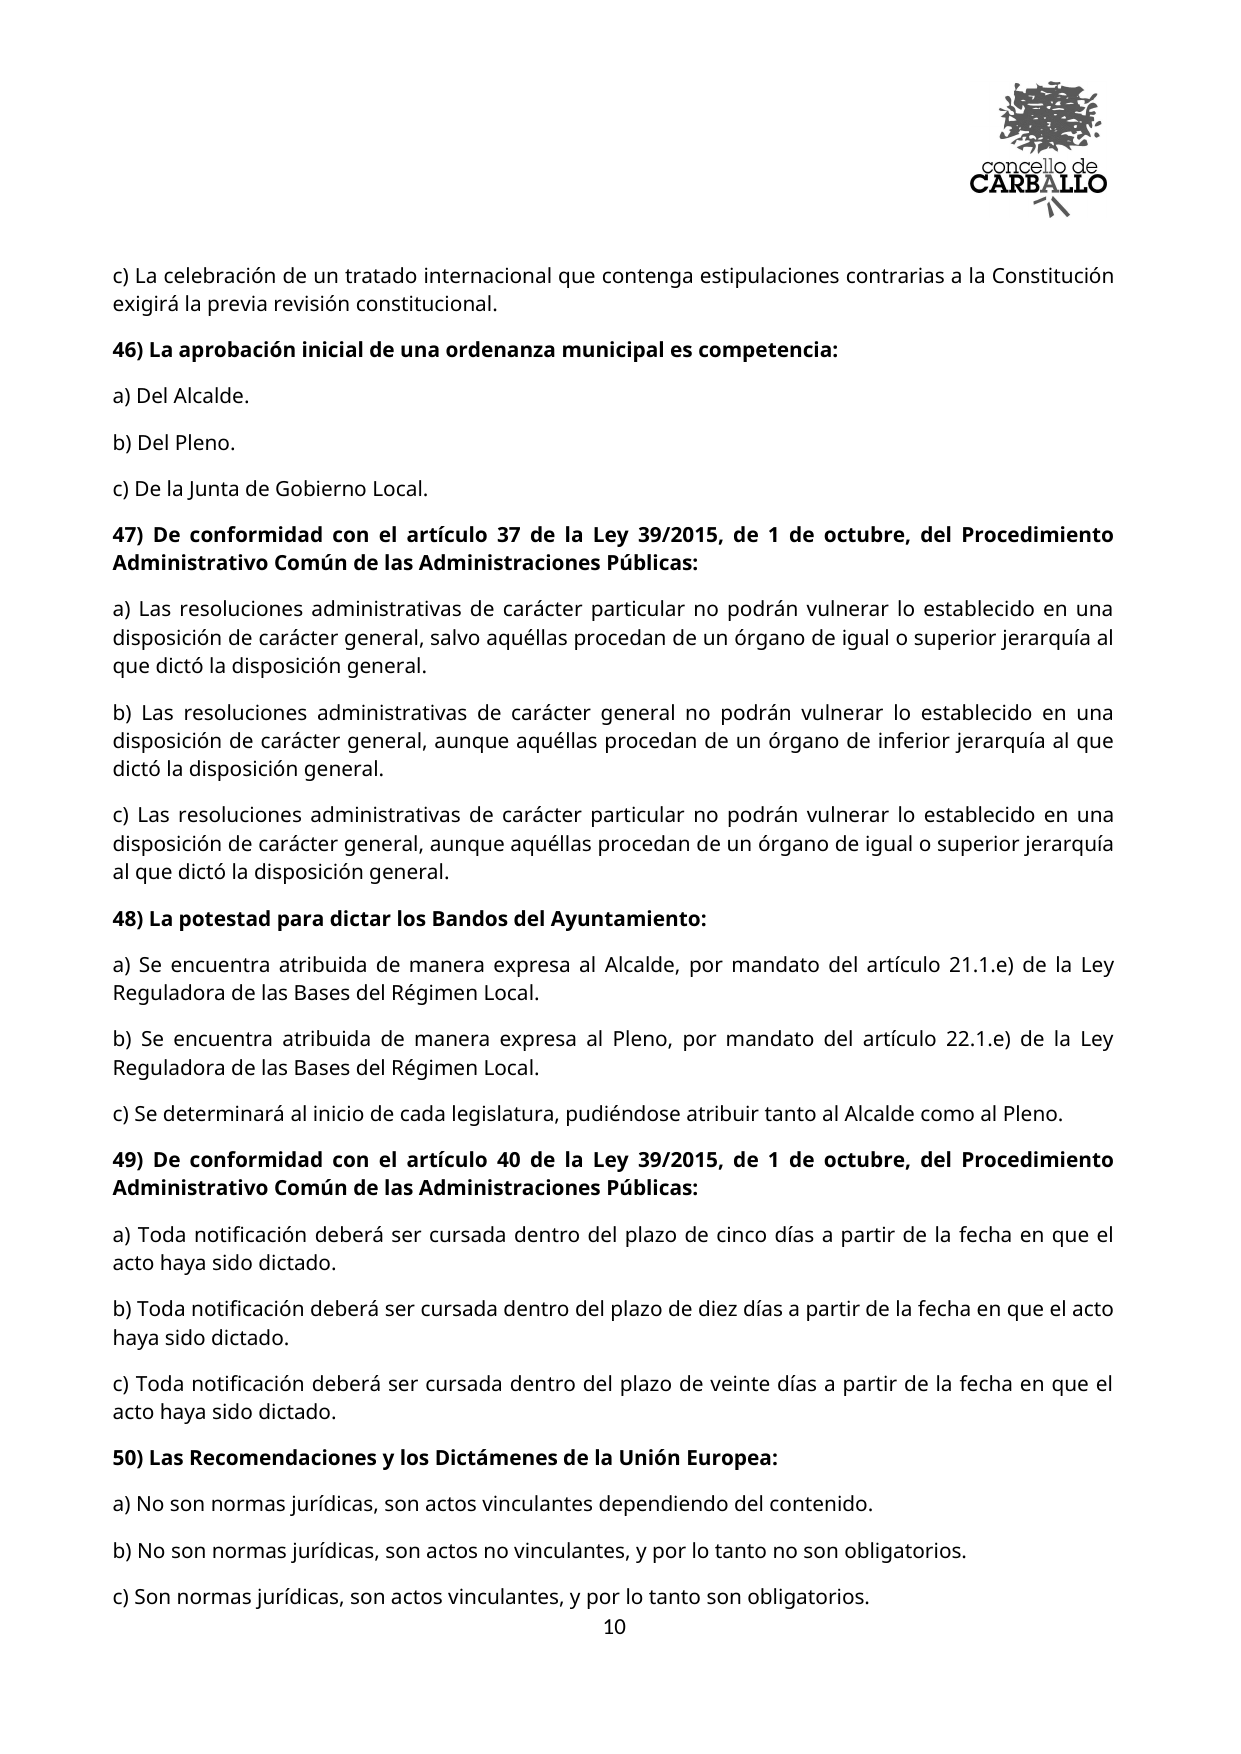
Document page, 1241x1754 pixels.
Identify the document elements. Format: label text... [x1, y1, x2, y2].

text 46) La aprobación inicial de una ordenanza municipal es competencia: [112, 335, 1116, 364]
text a) Toda notificación deberá ser cursada dentro del plazo de cinco días a partir de la fecha en que el acto haya sido dictado. [112, 1220, 1116, 1277]
text 48) La potestad para dictar los Bandos del Ayuntamiento: [112, 904, 1116, 932]
text b) Las resoluciones administrativas de carácter general no podrán vulnerar lo establecido en una disposición de carácter general, aunque aquéllas procedan de un órgano de inferior jerarquía al que dictó la disposición general. [112, 698, 1116, 783]
text c) De la Junta de Gobierno Local. [112, 474, 1116, 502]
text a) Las resoluciones administrativas de carácter particular no podrán vulnerar lo establecido en una disposición de carácter general, salvo aquéllas procedan de un órgano de igual o superior jerarquía al que dictó la disposición general. [112, 594, 1116, 680]
text c) La celebración de un tratado internacional que contenga estipulaciones contrarias a la Constitución exigirá la previa revisión constitucional. [112, 261, 1116, 318]
text c) Las resoluciones administrativas de carácter particular no podrán vulnerar lo establecido en una disposición de carácter general, aunque aquéllas procedan de un órgano de igual o superior jerarquía al que dictó la disposición general. [112, 801, 1116, 886]
text b) Se encuentra atribuida de manera expresa al Pleno, por mandato del artículo 22.1.e) de la Ley Reguladora de las Bases del Régimen Local. [112, 1024, 1116, 1081]
text a) Se encuentra atribuida de manera expresa al Alcalde, por mandato del artículo 21.1.e) de la Ley Reguladora de las Bases del Régimen Local. [112, 950, 1116, 1007]
picture [968, 79, 1109, 220]
text c) Son normas jurídicas, son actos vinculantes, y por lo tanto son obligatorios. [112, 1582, 1116, 1610]
text a) Del Alcalde. [112, 382, 1116, 410]
text 47) De conformidad con el artículo 37 de la Ley 39/2015, de 1 de octubre, del Procedimiento Administrativo Común de las Administraciones Públicas: [112, 520, 1116, 577]
text c) Toda notificación deberá ser cursada dentro del plazo de veinte días a partir de la fecha en que el acto haya sido dictado. [112, 1369, 1116, 1426]
text b) Toda notificación deberá ser cursada dentro del plazo de diez días a partir de la fecha en que el acto haya sido dictado. [112, 1294, 1116, 1351]
text b) Del Pleno. [112, 428, 1116, 456]
text b) No son normas jurídicas, son actos no vinculantes, y por lo tanto no son obligatorios. [112, 1536, 1116, 1564]
text 49) De conformidad con el artículo 40 de la Ley 39/2015, de 1 de octubre, del Procedimiento Administrativo Común de las Administraciones Públicas: [112, 1145, 1116, 1202]
text 50) Las Recomendaciones y los Dictámenes de la Unión Europea: [112, 1443, 1116, 1472]
text a) No son normas jurídicas, son actos vinculantes dependiendo del contenido. [112, 1489, 1116, 1518]
text c) Se determinará al inicio de cada legislatura, pudiéndose atribuir tanto al Alcalde como al Pleno. [112, 1099, 1116, 1127]
